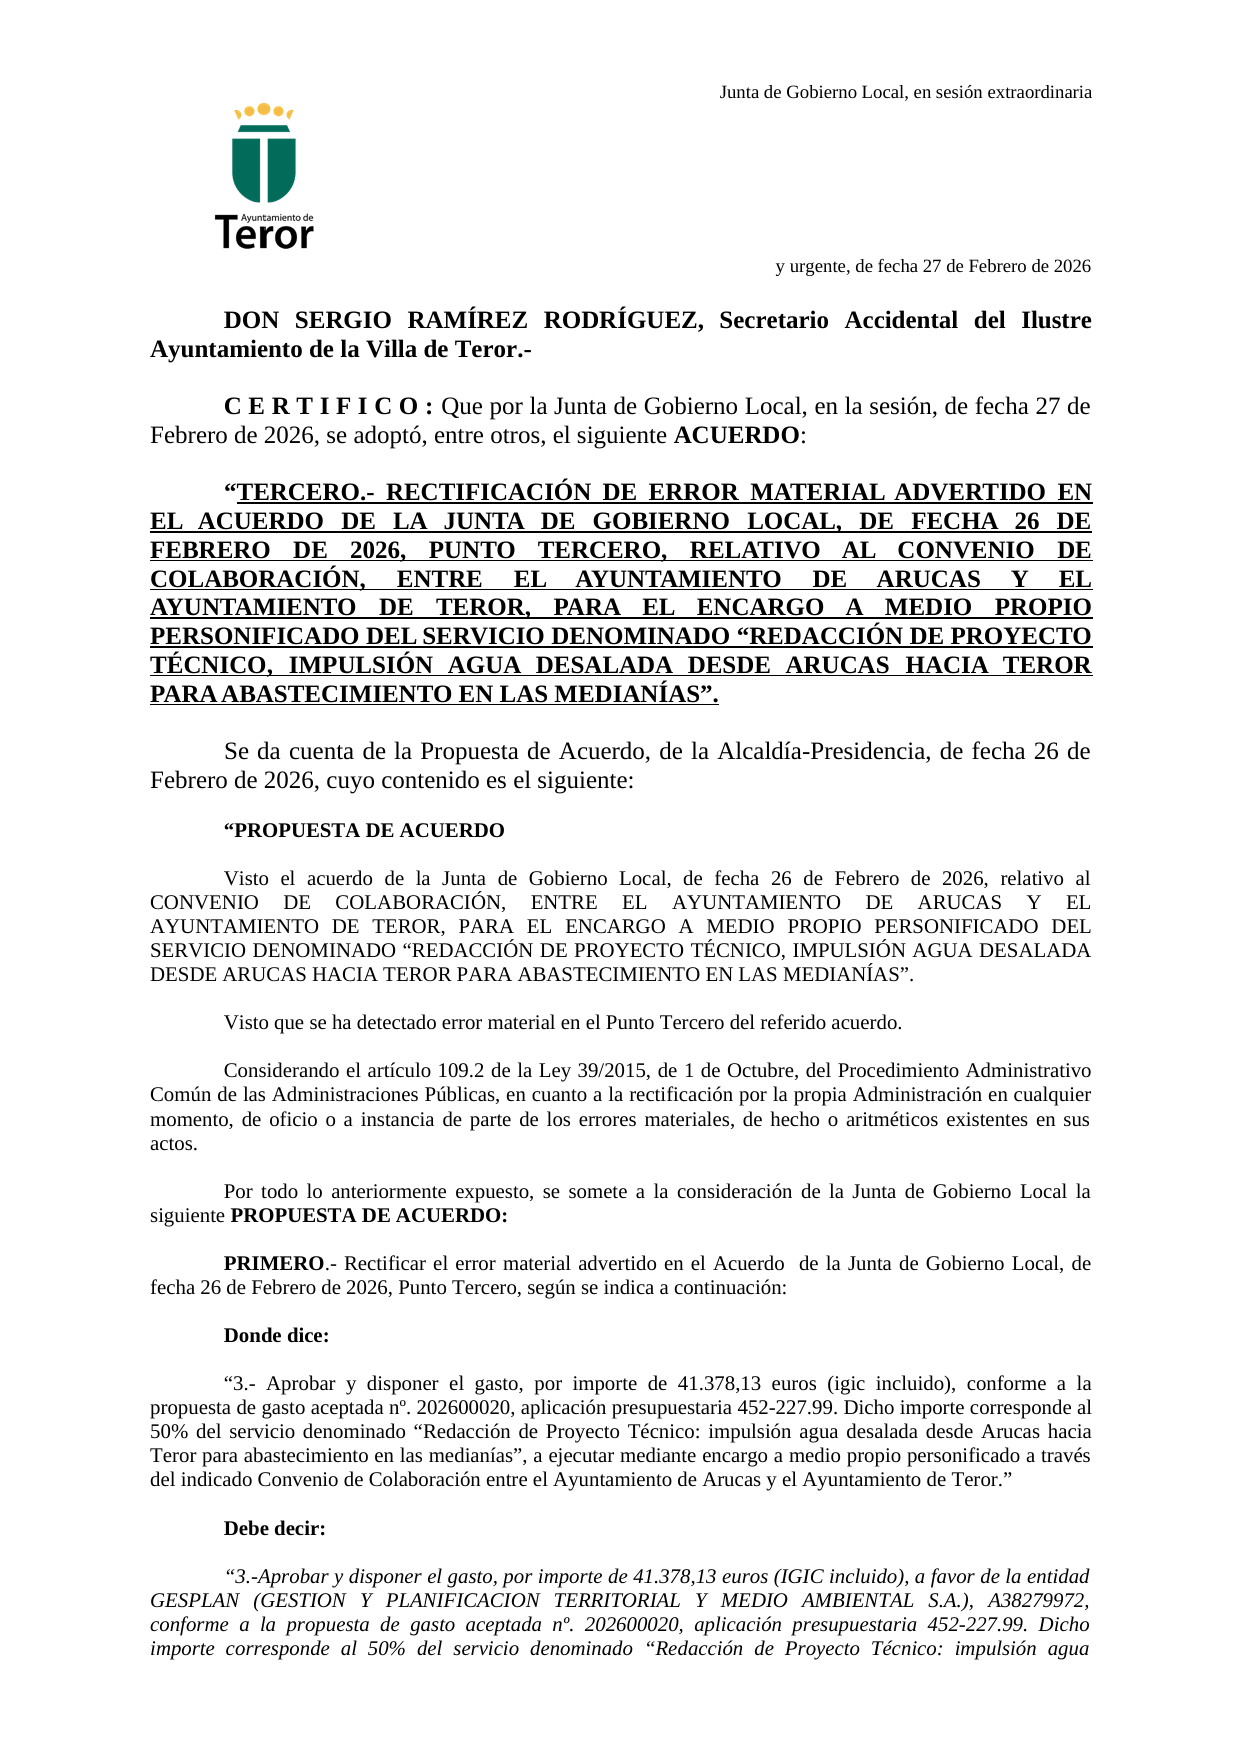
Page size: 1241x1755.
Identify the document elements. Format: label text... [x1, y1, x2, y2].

text “3.- Aprobar y disponer el gasto, por importe de 41.378,13 euros (igic incluido), conforme a la propuesta de gasto aceptada nº. 202600020, aplicación presupuestaria 452-227.99. Dicho importe corresponde al 50% del servicio denominado “Redacción de Proyecto Técnico: impulsión agua desalada desde Arucas hacia Teror para abastecimiento en las medianías”, a ejecutar mediante encargo a medio propio personificado a través del indicado Convenio de Colaboración entre el Ayuntamiento de Arucas y el Ayuntamiento de Teror.” [150, 1371, 1093, 1491]
text “3.-Aprobar y disponer el gasto, por importe de 41.378,13 euros (IGIC incluido), a favor de la entidad GESPLAN (GESTION Y PLANIFICACION TERRITORIAL Y MEDIO AMBIENTAL S.A.), A38279972, conforme a la propuesta de gasto aceptada nº. 202600020, aplicación presupuestaria 452-227.99. Dicho importe corresponde al 50% del servicio denominado “Redacción de Proyecto Técnico: impulsión agua [150, 1564, 1093, 1660]
text “TERCERO.- RECTIFICACIÓN DE ERROR MATERIAL ADVERTIDO EN EL ACUERDO DE LA JUNTA DE GOBIERNO LOCAL, DE FECHA 26 DE FEBRERO DE 2026, PUNTO TERCERO, RELATIVO AL CONVENIO DE [150, 477, 1093, 560]
text PARA ABASTECIMIENTO EN LAS MEDIANÍAS”. [150, 676, 1093, 707]
text Visto que se ha detectado error material en el Punto Tercero del referido acuerdo. [150, 1010, 1093, 1034]
text COLABORACIÓN, ENTRE EL AYUNTAMIENTO DE ARUCAS Y EL [150, 561, 1093, 589]
text Visto el acuerdo de la Junta de Gobierno Local, de fecha 26 de Febrero de 2026, relativo al CONVENIO DE COLABORACIÓN, ENTRE EL AYUNTAMIENTO DE ARUCAS Y EL AYUNTAMIENTO DE TEROR, PARA EL ENCARGO A MEDIO PROPIO PERSONIFICADO DEL SERVICIO DENOMINADO “REDACCIÓN DE PROYECTO TÉCNICO, IMPULSIÓN AGUA DESALADA DESDE ARUCAS HACIA TEROR PARA ABASTECIMIENTO EN LAS MEDIANÍAS”. [150, 866, 1093, 986]
text TÉCNICO, IMPULSIÓN AGUA DESALADA DESDE ARUCAS HACIA TEROR [150, 648, 1093, 675]
text PRIMERO.- Rectificar el error material advertido en el Acuerdo de la Junta de Gobierno Local, de fecha 26 de Febrero de 2026, Punto Tercero, según se indica a continuación: [150, 1251, 1093, 1299]
text Debe decir: [150, 1516, 1093, 1539]
text AYUNTAMIENTO DE TEROR, PARA EL ENCARGO A MEDIO PROPIO [150, 590, 1093, 617]
text Por todo lo anteriormente expuesto, se somete a la consideración de la Junta de Gobierno Local la siguiente PROPUESTA DE ACUERDO: [150, 1179, 1093, 1227]
text DON SERGIO RAMÍREZ RODRÍGUEZ, Secretario Accidental del Ilustre Ayuntamiento de la Villa de Teror.- [150, 305, 1093, 362]
text Considerando el artículo 109.2 de la Ley 39/2015, de 1 de Octubre, del Procedimiento Administrativo Común de las Administraciones Públicas, en cuanto a la rectificación por la propia Administración en cualquier momento, de oficio o a instancia de parte de los errores materiales, de hecho o aritméticos existentes en sus actos. [150, 1058, 1093, 1154]
text C E R T I F I C O : Que por la Junta de Gobierno Local, en la sesión, de fecha 27 de Febrero de 2026, se adoptó, entre otros, el siguiente ACUERDO: [150, 391, 1093, 449]
text Donde dice: [150, 1323, 1093, 1347]
text PERSONIFICADO DEL SERVICIO DENOMINADO “REDACCIÓN DE PROYECTO [150, 619, 1093, 646]
text “PROPUESTA DE ACUERDO [150, 818, 1093, 842]
text Se da cuenta de la Propuesta de Acuerdo, de la Alcaldía-Presidencia, de fecha 26 de Febrero de 2026, cuyo contenido es el siguiente: [150, 736, 1093, 794]
